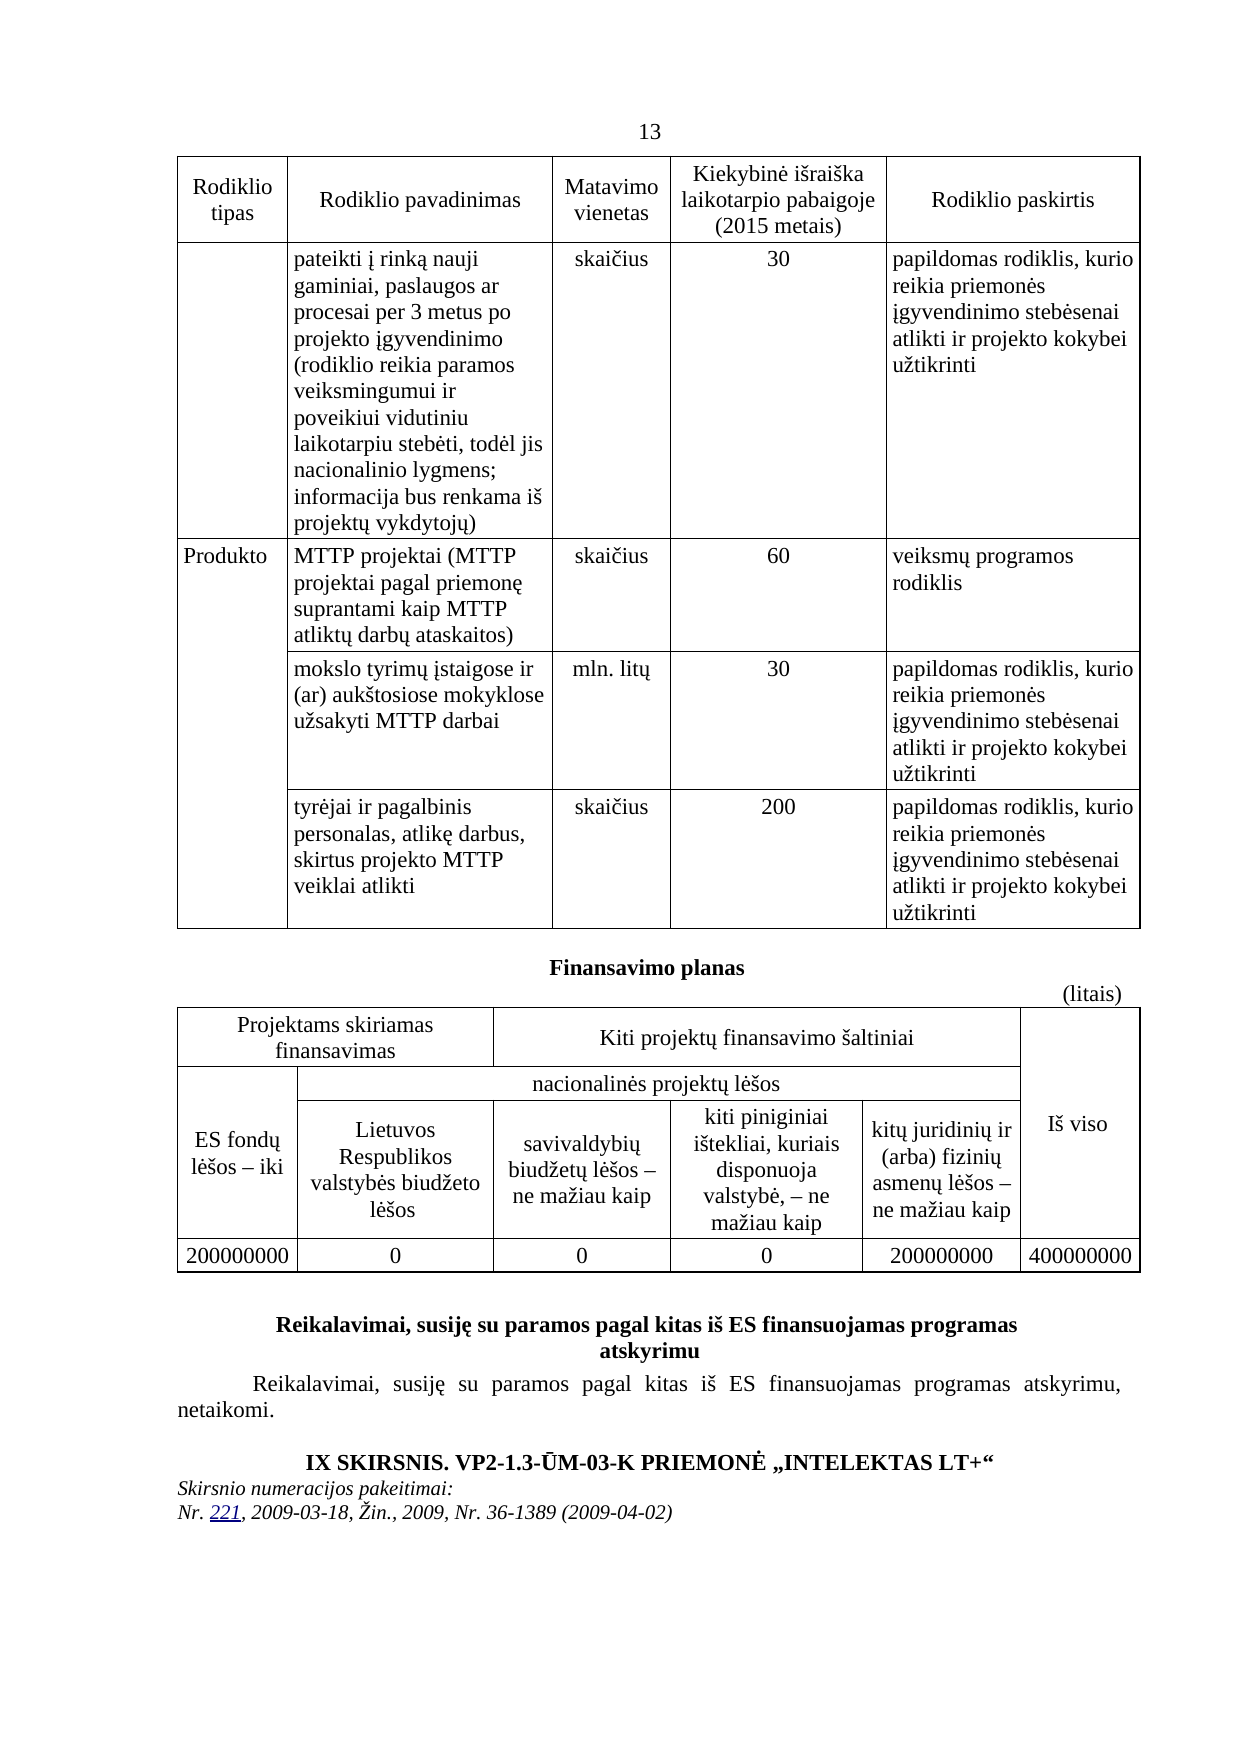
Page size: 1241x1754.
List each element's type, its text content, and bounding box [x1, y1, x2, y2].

table_cell papildomas rodiklis, kurio reikia priemonės įgyvendi­nimo stebėsenai atlikti ir projekto kokybei užtikrinti [887, 790, 1139, 928]
text Reikalavimai, susiję su paramos pagal kitas iš ES finansuojamas programas atskyrimu [177, 1285, 1122, 1364]
table_cell savivaldybių biudžetų lėšos – ne mažiau kaip [494, 1101, 670, 1238]
table_header Kiekybinė išraiška laikotarpio pabaigoje (2015 metais) [671, 157, 886, 242]
text Reikalavimai, susiję su paramos pagal kitas iš ES finansuojamas programas atskyrimu, netaikomi. [177, 1370, 1122, 1423]
text Finansavimo planas [177, 954, 1122, 980]
table_cell 0 [298, 1239, 493, 1271]
table_cell 200000000 [863, 1239, 1020, 1271]
table_cell 400000000 [1021, 1239, 1139, 1271]
table_header Rodiklio pavadinimas [288, 157, 552, 242]
table_cell 0 [494, 1239, 670, 1271]
table_cell 200000000 [178, 1239, 297, 1271]
table_cell veiksmų programos rodiklis [887, 539, 1139, 651]
table_cell kitų juridinių ir (arba) fizinių asmenų lėšos – ne mažiau kaip [863, 1101, 1020, 1238]
text (litais) [177, 980, 1122, 1007]
table_header Rodiklio paskirtis [887, 157, 1139, 242]
table_cell MTTP projektai (MTTP projektai pagal priemonę suprantami kaip MTTP atliktų darbų ataskaitos) [288, 539, 552, 651]
table_cell 30 [671, 243, 886, 538]
table_cell 200 [671, 790, 886, 928]
table_cell pateikti į rinką nauji gaminiai, paslaugos ar procesai per 3 metus po projekto įgyvendinimo (rodiklio reikia paramos veiksmingumui ir poveikiui vidutiniu laikotarpiu stebėti, todėl jis nacionalinio lygmens; informacija bus renkama iš projektų vykdytojų) [288, 243, 552, 538]
table_cell papildomas rodiklis, kurio reikia priemonės įgyvendi­nimo stebėsenai atlikti ir projekto kokybei užtikrinti [887, 243, 1139, 538]
table_cell 0 [671, 1239, 862, 1271]
text Skirsnio numeracijos pakeitimai: [177, 1476, 1122, 1500]
text Nr. 221, 2009-03-18, Žin., 2009, Nr. 36-1389 (2009-04-02) [177, 1500, 1122, 1524]
table_cell mln. litų [553, 652, 670, 789]
table_header Iš viso [1021, 1008, 1139, 1238]
table_cell [178, 243, 287, 538]
table_cell ES fondų lėšos – iki [178, 1067, 297, 1238]
table_cell Produkto [178, 539, 287, 928]
table_cell 60 [671, 539, 886, 651]
table_cell skaičius [553, 243, 670, 538]
table_cell papildomas rodiklis, kurio reikia priemonės įgyvendi­nimo stebėsenai atlikti ir projekto kokybei užtikrinti [887, 652, 1139, 789]
table_cell skaičius [553, 790, 670, 928]
table_header Rodiklio tipas [178, 157, 287, 242]
table_header Kiti projektų finansavimo šaltiniai [494, 1008, 1020, 1066]
table_cell nacionalinės projektų lėšos [298, 1067, 1020, 1099]
table_header Matavimo vienetas [553, 157, 670, 242]
subtitle IX SKIRSNIS. VP2-1.3-ŪM-03-K priemonė „Intelektas LT+“ [177, 1449, 1122, 1476]
table_cell mokslo tyrimų įstaigose ir (ar) aukštosiose mokyklose užsakyti MTTP darbai [288, 652, 552, 789]
table_header Projektams skiriamas finansavimas [178, 1008, 493, 1066]
table_cell tyrėjai ir pagalbinis personalas, atlikę darbus, skirtus projekto MTTP veiklai atlikti [288, 790, 552, 928]
table_cell Lietuvos Respublikos valstybės biudžeto lėšos [298, 1101, 493, 1238]
table_cell kiti piniginiai ištekliai, kuriais disponuoja valstybė, – ne mažiau kaip [671, 1101, 862, 1238]
table_cell skaičius [553, 539, 670, 651]
table_cell 30 [671, 652, 886, 789]
